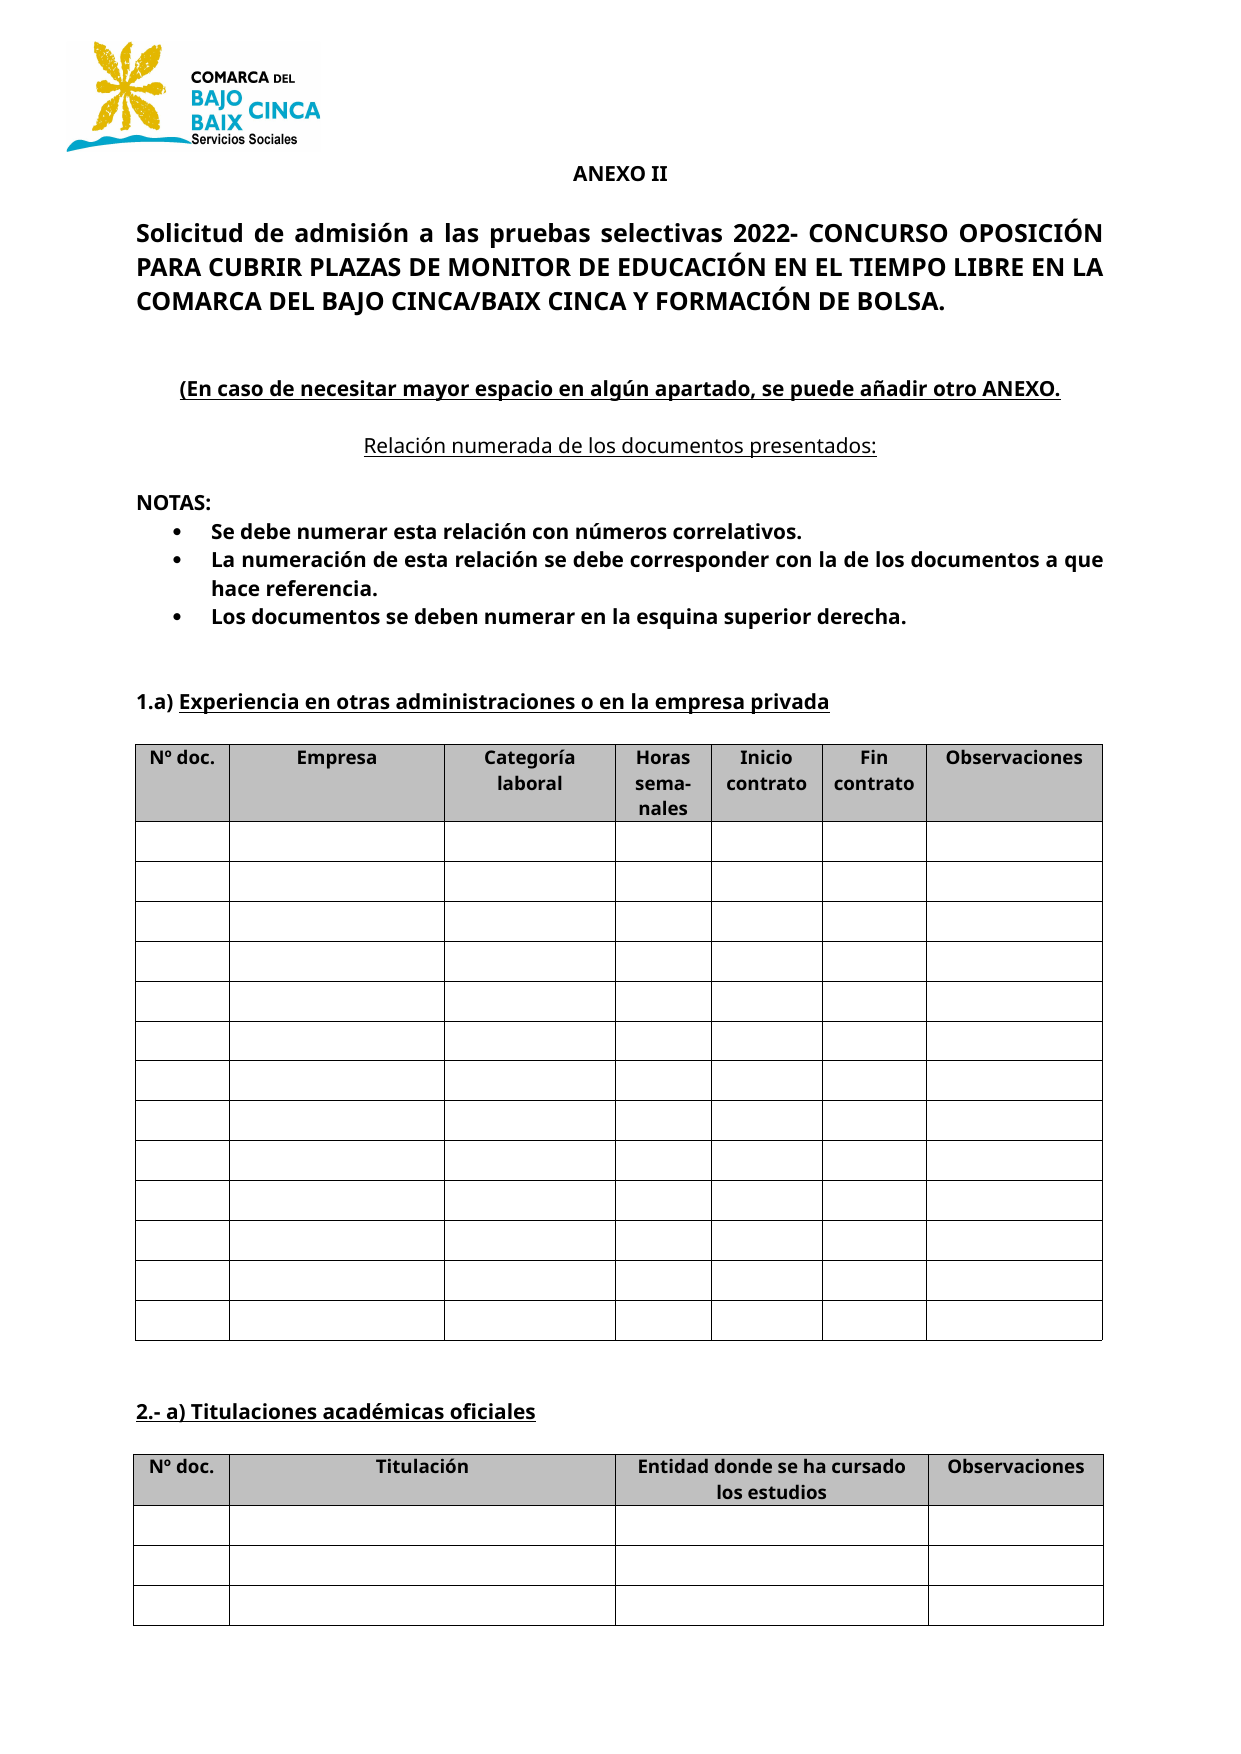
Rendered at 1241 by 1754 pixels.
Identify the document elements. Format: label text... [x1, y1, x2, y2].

table_cell [927, 1061, 1102, 1100]
table_cell [616, 902, 711, 941]
table_cell [823, 1141, 926, 1180]
table_cell [823, 1022, 926, 1060]
table_cell [712, 902, 822, 941]
table_cell [445, 1181, 615, 1220]
table_cell [823, 1181, 926, 1220]
table_cell [230, 822, 444, 861]
table_cell [927, 982, 1102, 1021]
text 1.a) Experiencia en otras administraciones o en la empresa privada [136, 687, 1104, 716]
table_header Empresa [230, 745, 444, 821]
table_header Nº doc. [134, 1455, 229, 1505]
table_cell [616, 1506, 928, 1545]
table_cell [712, 1141, 822, 1180]
table_cell [823, 822, 926, 861]
table_header Nº doc. [136, 745, 229, 821]
table_cell [712, 1301, 822, 1340]
table_cell [445, 1061, 615, 1100]
table_header Observaciones [927, 745, 1102, 821]
table_cell [616, 1181, 711, 1220]
table_cell [927, 1221, 1102, 1260]
list Se debe numerar esta relación con números correlativos. [173, 517, 1104, 545]
table_cell [136, 1301, 229, 1340]
table_cell [823, 1061, 926, 1100]
table_cell [230, 1546, 615, 1585]
table_cell [136, 1141, 229, 1180]
table_cell [445, 902, 615, 941]
table_cell [445, 1141, 615, 1180]
text Solicitud de admisión a las pruebas selectivas 2022- CONCURSO OPOSICIÓN PARA CUBRIR PLAZAS DE MONITOR DE EDUCACIÓN EN EL TIEMPO LIBRE EN LA COMARCA DEL BAJO CINCA/BAIX CINCA Y FORMACIÓN DE BOLSA. [136, 216, 1104, 318]
table_cell [712, 1022, 822, 1060]
table_cell [616, 942, 711, 981]
table_cell [929, 1506, 1103, 1545]
table_cell [134, 1506, 229, 1545]
table_cell [445, 1261, 615, 1300]
table_cell [616, 1101, 711, 1140]
table_cell [927, 822, 1102, 861]
table_cell [230, 862, 444, 901]
table_cell [230, 1506, 615, 1545]
table_cell [927, 1261, 1102, 1300]
table_cell [927, 1141, 1102, 1180]
table_header Horas sema- nales [616, 745, 711, 821]
table_cell [616, 1301, 711, 1340]
table_cell [712, 862, 822, 901]
table_cell [230, 1022, 444, 1060]
table_cell [712, 1261, 822, 1300]
table_cell [134, 1546, 229, 1585]
table_cell [230, 1061, 444, 1100]
list Los documentos se deben numerar en la esquina superior derecha. [173, 602, 1104, 631]
text NOTAS: [136, 488, 1104, 517]
table_cell [927, 902, 1102, 941]
table_cell [136, 982, 229, 1021]
table_cell [712, 822, 822, 861]
table_cell [712, 1221, 822, 1260]
table_cell [230, 902, 444, 941]
table_cell [136, 942, 229, 981]
table_cell [616, 1261, 711, 1300]
table_cell [445, 942, 615, 981]
table_cell [616, 982, 711, 1021]
table_cell [445, 862, 615, 901]
table_cell [927, 942, 1102, 981]
table_cell [616, 1141, 711, 1180]
table_cell [136, 1061, 229, 1100]
table_cell [136, 1101, 229, 1140]
table_cell [230, 942, 444, 981]
text (En caso de necesitar mayor espacio en algún apartado, se puede añadir otro ANEXO. [136, 374, 1104, 403]
table_cell [136, 1181, 229, 1220]
text ANEXO II [136, 159, 1104, 187]
table_cell [823, 1261, 926, 1300]
picture [66, 41, 320, 152]
table_cell [230, 1221, 444, 1260]
table_header Titulación [230, 1455, 615, 1505]
table_cell [616, 822, 711, 861]
table_cell [230, 982, 444, 1021]
table_cell [927, 1101, 1102, 1140]
table_header Inicio contrato [712, 745, 822, 821]
list La numeración de esta relación se debe corresponder con la de los documentos a que hace referencia. [173, 545, 1104, 602]
table_cell [230, 1101, 444, 1140]
table_cell [823, 862, 926, 901]
table_cell [136, 862, 229, 901]
table_cell [927, 862, 1102, 901]
table_cell [823, 982, 926, 1021]
table_cell [929, 1586, 1103, 1624]
table_cell [823, 1301, 926, 1340]
table_cell [927, 1181, 1102, 1220]
table_cell [230, 1586, 615, 1624]
table_cell [823, 1221, 926, 1260]
table_cell [445, 1101, 615, 1140]
table_cell [136, 902, 229, 941]
table_cell [712, 1101, 822, 1140]
text Relación numerada de los documentos presentados: [136, 431, 1104, 460]
table_header Entidad donde se ha cursado los estudios [616, 1455, 928, 1505]
table_cell [616, 1022, 711, 1060]
table_cell [616, 1546, 928, 1585]
table_cell [616, 1221, 711, 1260]
table_cell [230, 1261, 444, 1300]
table_cell [136, 1221, 229, 1260]
table_cell [230, 1181, 444, 1220]
table_cell [136, 1261, 229, 1300]
table_cell [712, 1061, 822, 1100]
table_cell [445, 1221, 615, 1260]
table_cell [616, 1061, 711, 1100]
table_cell [616, 862, 711, 901]
table_cell [927, 1301, 1102, 1340]
table_cell [445, 982, 615, 1021]
table_cell [136, 1022, 229, 1060]
table_cell [616, 1586, 928, 1624]
table_cell [712, 1181, 822, 1220]
table_header Categoría laboral [445, 745, 615, 821]
table_cell [445, 822, 615, 861]
table_cell [230, 1141, 444, 1180]
table_cell [230, 1301, 444, 1340]
table_cell [712, 982, 822, 1021]
table_cell [927, 1022, 1102, 1060]
table_header Observaciones [929, 1455, 1103, 1505]
table_cell [134, 1586, 229, 1624]
table_cell [712, 942, 822, 981]
text 2.- a) Titulaciones académicas oficiales [136, 1397, 1104, 1425]
table_cell [445, 1022, 615, 1060]
table_cell [823, 942, 926, 981]
table_cell [823, 902, 926, 941]
table_header Fin contrato [823, 745, 926, 821]
table_cell [823, 1101, 926, 1140]
table_cell [929, 1546, 1103, 1585]
table_cell [136, 822, 229, 861]
table_cell [445, 1301, 615, 1340]
